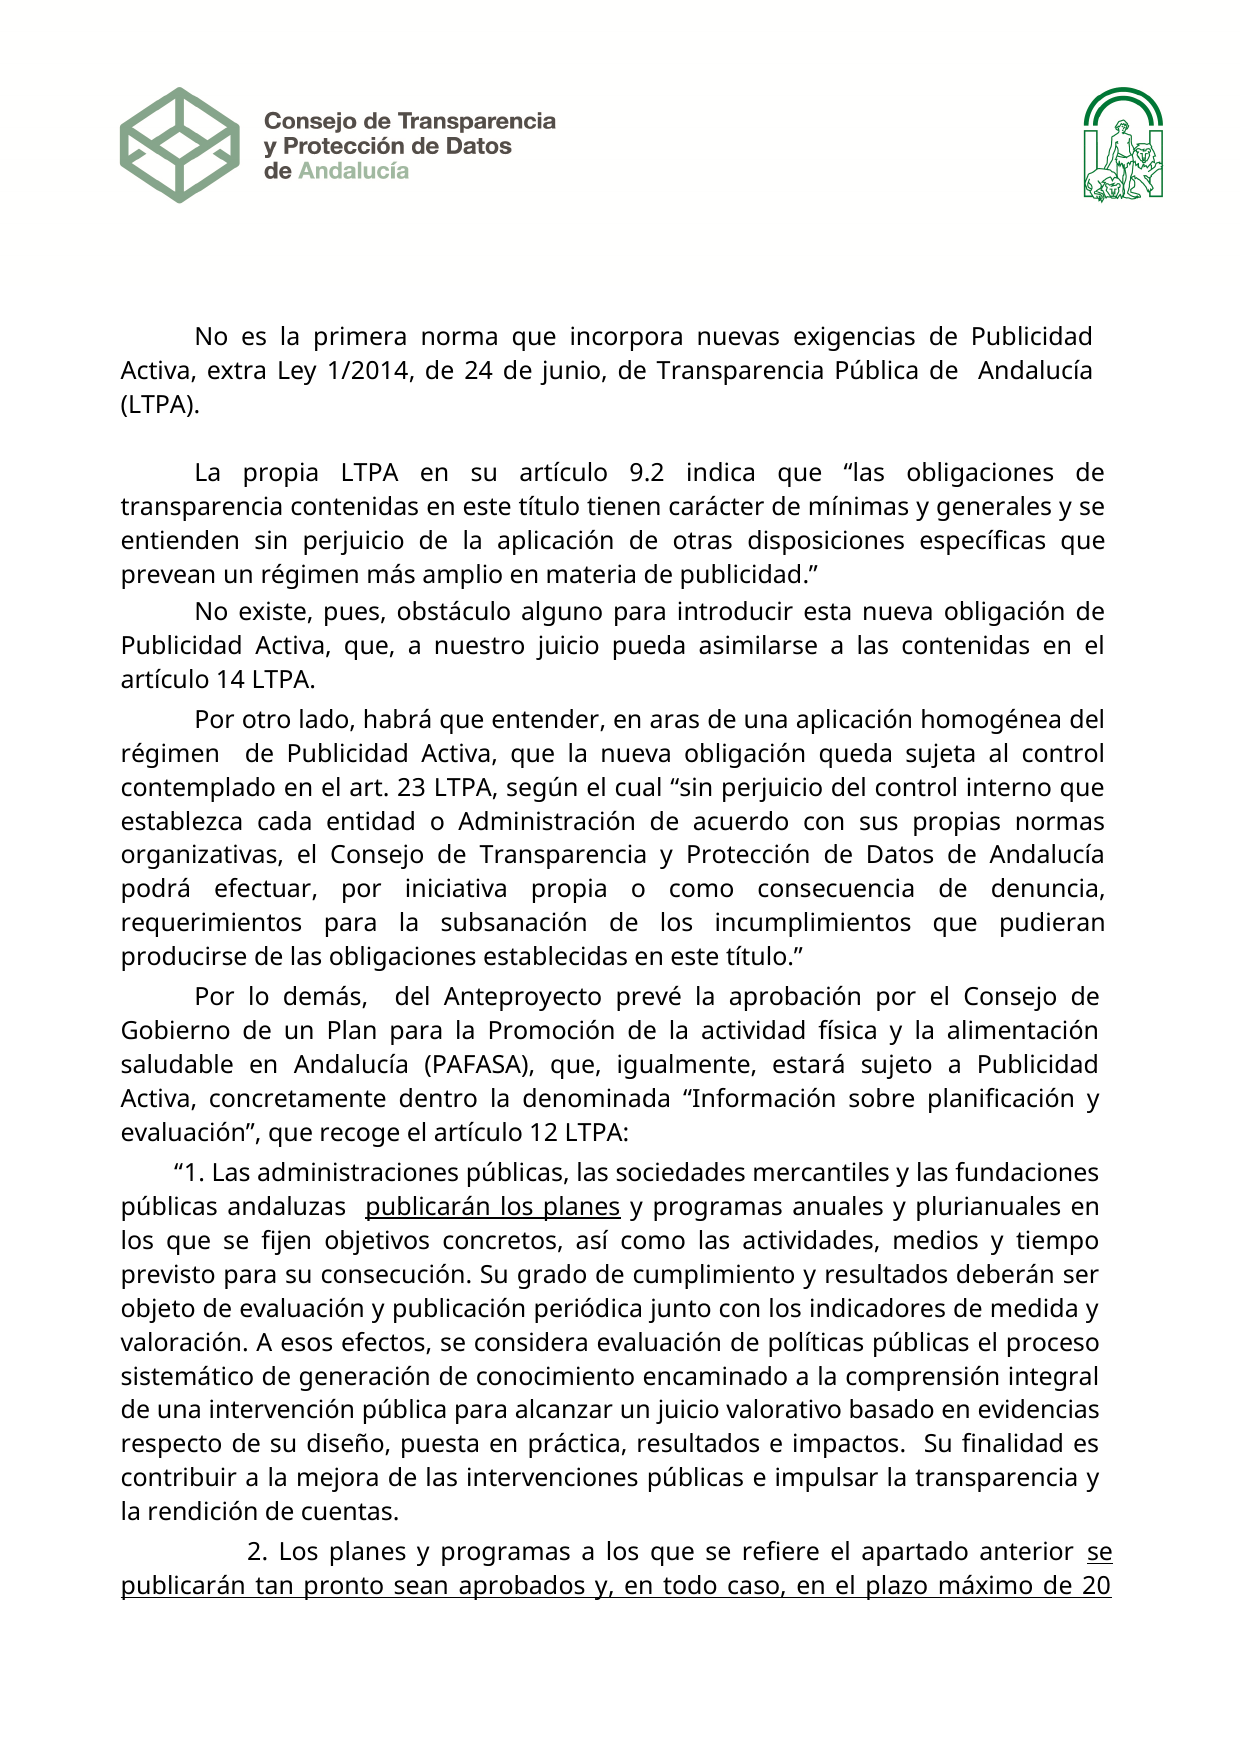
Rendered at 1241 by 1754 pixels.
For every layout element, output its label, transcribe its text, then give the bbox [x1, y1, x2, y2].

text “1. Las administraciones públicas, las sociedades mercantiles y las fundaciones públicas andaluzas publicarán los planes y programas anuales y plurianuales en los que se fijen objetivos concretos, así como las actividades, medios y tiempo previsto para su consecución. Su grado de cumplimiento y resultados deberán ser objeto de evaluación y publicación periódica junto con los indicadores de medida y valoración. A esos efectos, se considera evaluación de políticas públicas el proceso sistemático de generación de conocimiento encaminado a la comprensión integral de una intervención pública para alcanzar un juicio valorativo basado en evidencias respecto de su diseño, puesta en práctica, resultados e impactos. Su finalidad es contribuir a la mejora de las intervenciones públicas e impulsar la transparencia y la rendición de cuentas. [120, 1155, 1101, 1528]
text La propia LTPA en su artículo 9.2 indica que “las obligaciones de transparencia contenidas en este título tienen carácter de mínimas y generales y se entienden sin perjuicio de la aplicación de otras disposiciones específicas que prevean un régimen más amplio en materia de publicidad.” [120, 455, 1107, 591]
text No existe, pues, obstáculo alguno para introducir esta nueva obligación de Publicidad Activa, que, a nuestro juicio pueda asimilarse a las contenidas en el artículo 14 LTPA. [120, 594, 1107, 696]
text Por otro lado, habrá que entender, en aras de una aplicación homogénea del régimen de Publicidad Activa, que la nueva obligación queda sujeta al control contemplado en el art. 23 LTPA, según el cual “sin perjuicio del control interno que establezca cada entidad o Administración de acuerdo con sus propias normas organizativas, el Consejo de Transparencia y Protección de Datos de Andalucía podrá efectuar, por iniciativa propia o como consecuencia de denuncia, requerimientos para la subsanación de los incumplimientos que pudieran producirse de las obligaciones establecidas en este título.” [120, 702, 1107, 973]
text 2. Los planes y programas a los que se refiere el apartado anterior se publicarán tan pronto sean aprobados y, en todo caso, en el plazo máximo de 20 [120, 1534, 1113, 1602]
text Por lo demás, del Anteproyecto prevé la aprobación por el Consejo de Gobierno de un Plan para la Promoción de la actividad física y la alimentación saludable en Andalucía (PAFASA), que, igualmente, estará sujeto a Publicidad Activa, concretamente dentro la denominada “Información sobre planificación y evaluación”, que recoge el artículo 12 LTPA: [120, 979, 1101, 1149]
text No es la primera norma que incorpora nuevas exigencias de Publicidad Activa, extra Ley 1/2014, de 24 de junio, de Transparencia Pública de Andalucía (LTPA). [120, 319, 1095, 421]
